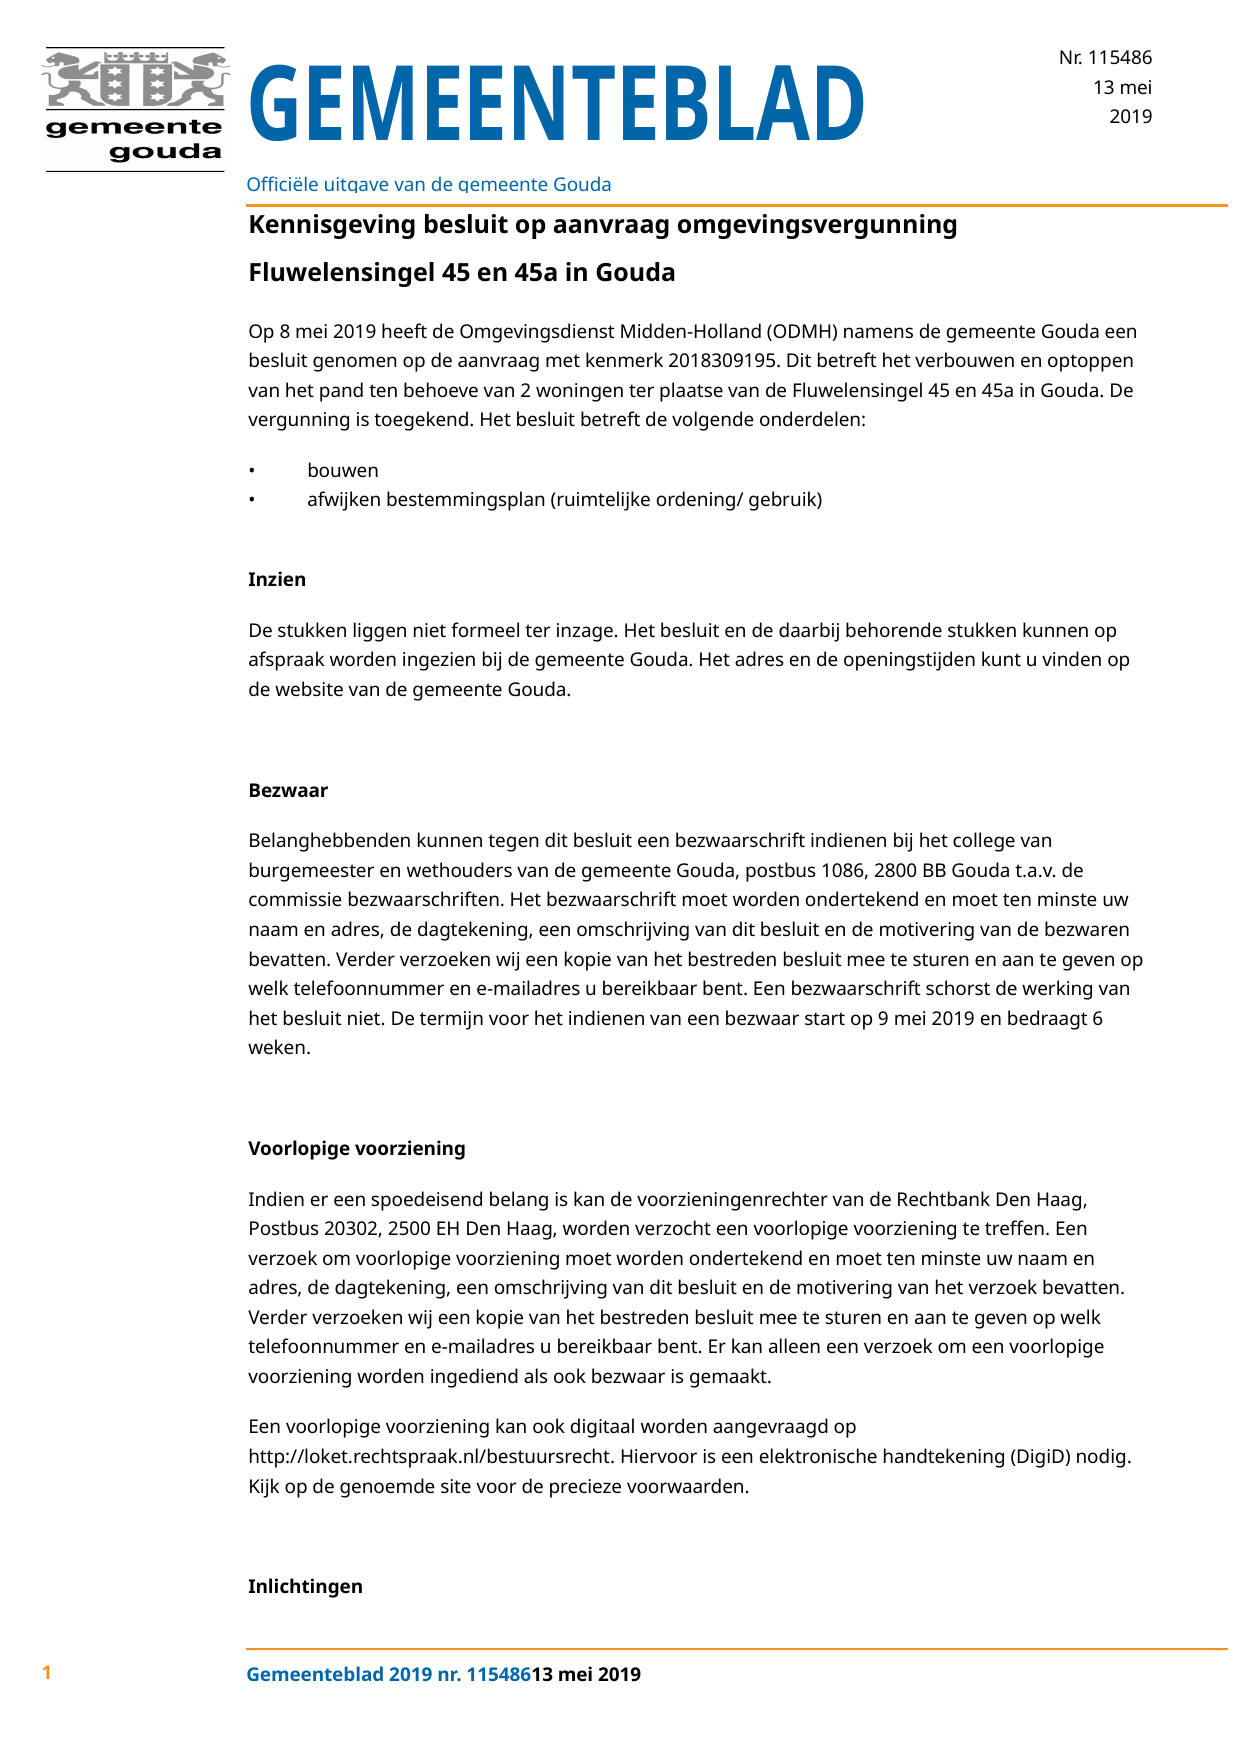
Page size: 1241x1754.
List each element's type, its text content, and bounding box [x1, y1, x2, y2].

text Een voorlopige voorziening kan ook digitaal worden aangevraagd op http://loket.rechtspraak.nl/bestuursrecht. Hiervoor is een elektronische handtekening (DigiD) nodig. Kijk op de genoemde site voor de precieze voorwaarden. [248, 1414, 1152, 1499]
text Bezwaar [248, 777, 1152, 803]
text Inlichtingen [248, 1574, 1152, 1599]
text Op 8 mei 2019 heeft de Omgevingsdienst Midden-Holland (ODMH) namens de gemeente Gouda een besluit genomen op de aanvraag met kenmerk 2018309195. Dit betreft het verbouwen en optoppen van het pand ten behoeve van 2 woningen ter plaatse van de Fluwelensingel 45 en 45a in Gouda. De vergunning is toegekend. Het besluit betreft de volgende onderdelen: [248, 318, 1152, 432]
text Inzien [248, 567, 1152, 592]
list bouwen [248, 457, 1152, 483]
text Voorlopige voorziening [248, 1135, 1152, 1161]
text Kennisgeving besluit op aanvraag omgevingsvergunning Fluwelensingel 45 en 45a in Gouda [248, 207, 1152, 288]
list afwijken bestemmingsplan (ruimtelijke ordening/ gebruik) [248, 487, 1152, 512]
text Indien er een spoedeisend belang is kan de voorzieningenrechter van de Rechtbank Den Haag, Postbus 20302, 2500 EH Den Haag, worden verzocht een voorlopige voorziening te treffen. Een verzoek om voorlopige voorziening moet worden ondertekend en moet ten minste uw naam en adres, de dagtekening, een omschrijving van dit besluit en de motivering van het verzoek bevatten. Verder verzoeken wij een kopie van het bestreden besluit mee te sturen en aan te geven op welk telefoonnummer en e-mailadres u bereikbaar bent. Er kan alleen een verzoek om een voorlopige voorziening worden ingediend als ook bezwaar is gemaakt. [248, 1186, 1152, 1389]
picture [41, 47, 231, 172]
text De stukken liggen niet formeel ter inzage. Het besluit en de daarbij behorende stukken kunnen op afspraak worden ingezien bij de gemeente Gouda. Het adres en de openingstijden kunt u vinden op de website van de gemeente Gouda. [248, 617, 1152, 702]
text Belanghebbenden kunnen tegen dit besluit een bezwaarschrift indienen bij het college van burgemeester en wethouders van de gemeente Gouda, postbus 1086, 2800 BB Gouda t.a.v. de commissie bezwaarschriften. Het bezwaarschrift moet worden ondertekend en moet ten minste uw naam en adres, de dagtekening, een omschrijving van dit besluit en de motivering van de bezwaren bevatten. Verder verzoeken wij een kopie van het bestreden besluit mee te sturen en aan te geven op welk telefoonnummer en e-mailadres u bereikbaar bent. Een bezwaarschrift schorst de werking van het besluit niet. De termijn voor het indienen van een bezwaar start op 9 mei 2019 en bedraagt 6 weken. [248, 827, 1152, 1060]
